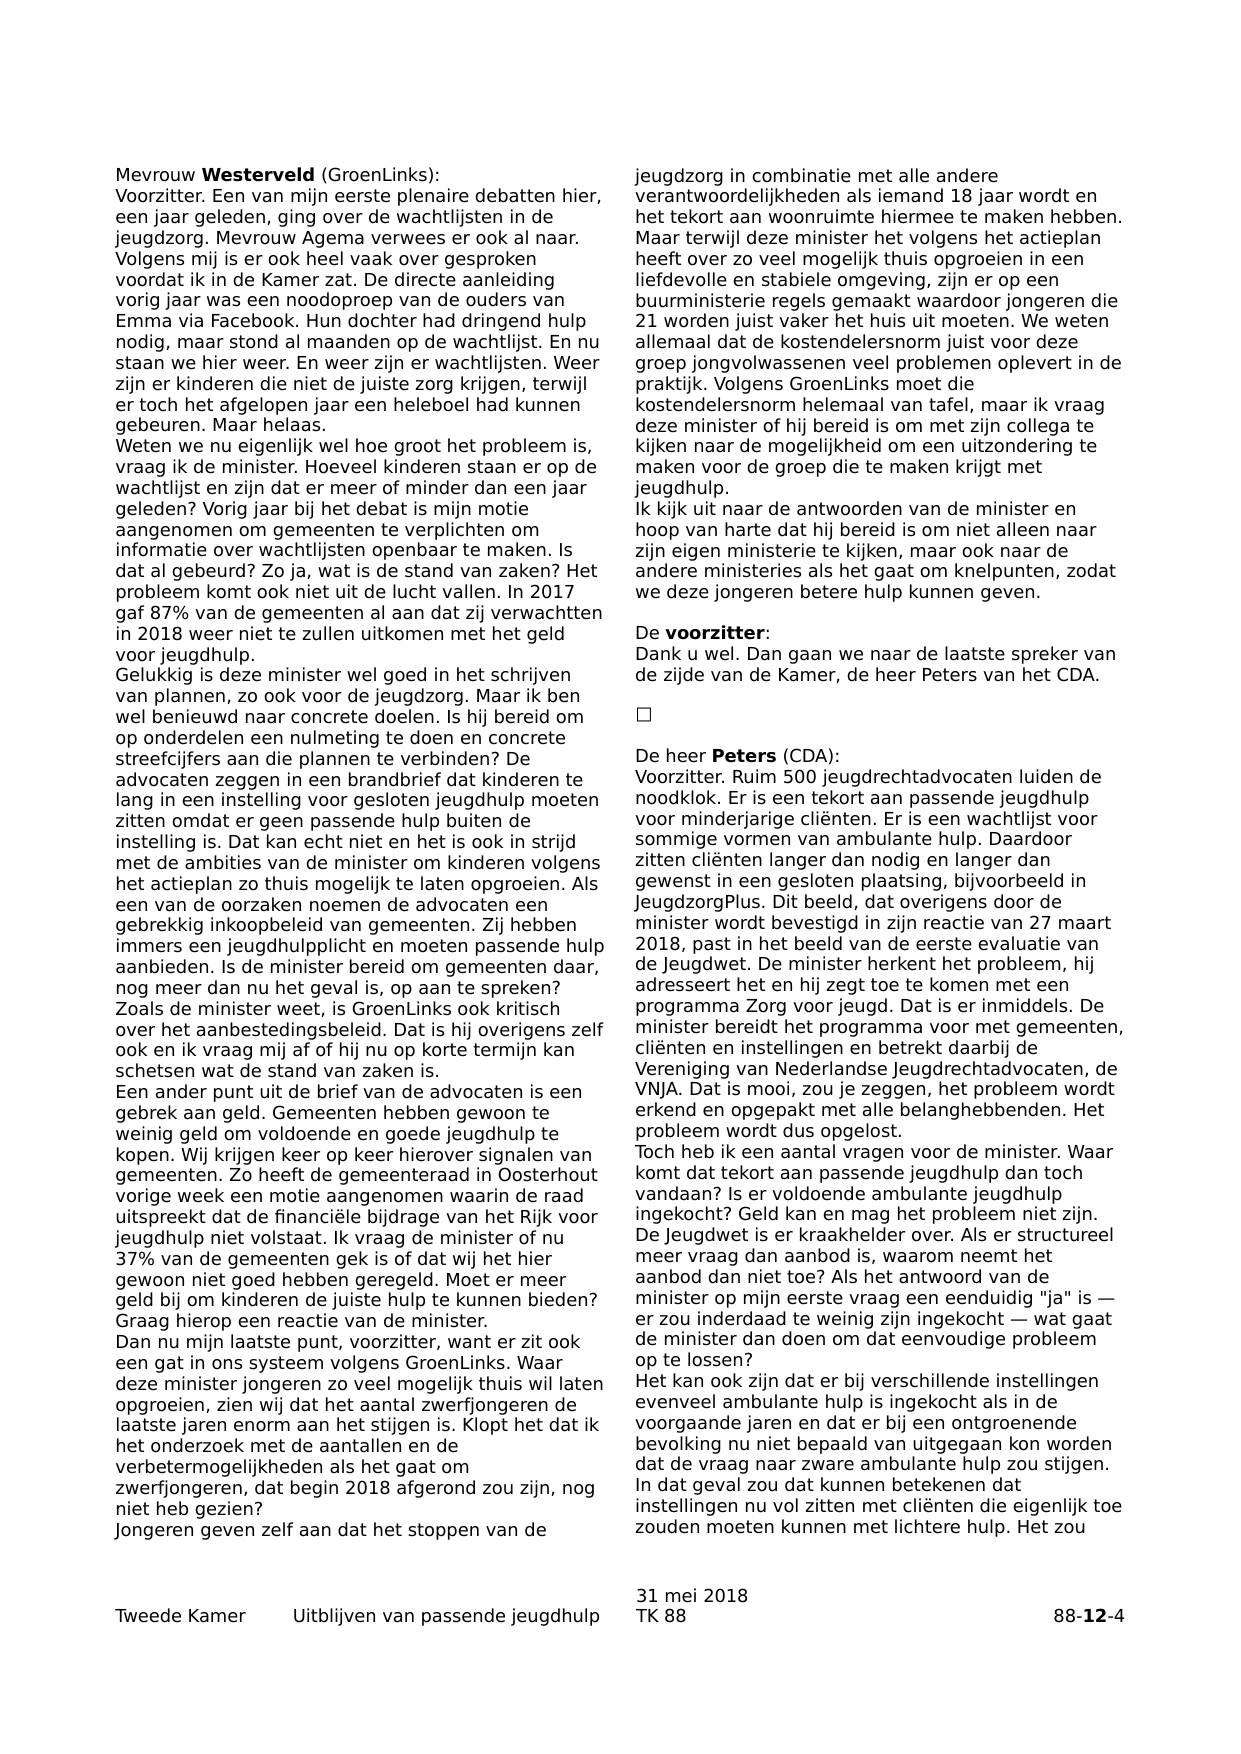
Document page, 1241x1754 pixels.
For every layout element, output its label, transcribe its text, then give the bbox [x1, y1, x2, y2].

text Het kan ook zijn dat er bij verschillende instellingen evenveel ambulante hulp is ingekocht als in de voorgaande jaren en dat er bij een ontgroenende bevolking nu niet bepaald van uitgegaan kon worden dat de vraag naar zware ambulante hulp zou stijgen. In dat geval zou dat kunnen betekenen dat instellingen nu vol zitten met cliënten die eigenlijk toe zouden moeten kunnen met lichtere hulp. Het zou [635, 1371, 1125, 1537]
text Toch heb ik een aantal vragen voor de minister. Waar komt dat tekort aan passende jeugdhulp dan toch vandaan? Is er voldoende ambulante jeugdhulp ingekocht? Geld kan en mag het probleem niet zijn. De Jeugdwet is er kraakhelder over. Als er structureel meer vraag dan aanbod is, waarom neemt het aanbod dan niet toe? Als het antwoord van de minister op mijn eerste vraag een eenduidig "ja" is — er zou inderdaad te weinig zijn ingekocht — wat gaat de minister dan doen om dat eenvoudige probleem op te lossen? [635, 1142, 1125, 1371]
text De heer Peters (CDA): [635, 746, 1125, 767]
text Jongeren geven zelf aan dat het stoppen van de [115, 1519, 605, 1540]
text Mevrouw Westerveld (GroenLinks): [115, 165, 605, 186]
text De voorzitter: [635, 623, 1125, 643]
text Ik kijk uit naar de antwoorden van de minister en hoop van harte dat hij bereid is om niet alleen naar zijn eigen ministerie te kijken, maar ook naar de andere ministeries als het gaat om knelpunten, zodat we deze jongeren betere hulp kunnen geven. [635, 499, 1125, 603]
text Weten we nu eigenlijk wel hoe groot het probleem is, vraag ik de minister. Hoeveel kinderen staan er op de wachtlijst en zijn dat er meer of minder dan een jaar geleden? Vorig jaar bij het debat is mijn motie aangenomen om gemeenten te verplichten om informatie over wachtlijsten openbaar te maken. Is dat al gebeurd? Zo ja, wat is de stand van zaken? Het probleem komt ook niet uit de lucht vallen. In 2017 gaf 87% van de gemeenten al aan dat zij verwachtten in 2018 weer niet te zullen uitkomen met het geld voor jeugdhulp. [115, 436, 605, 665]
text Dan nu mijn laatste punt, voorzitter, want er zit ook een gat in ons systeem volgens GroenLinks. Waar deze minister jongeren zo veel mogelijk thuis wil laten opgroeien, zien wij dat het aantal zwerfjongeren de laatste jaren enorm aan het stijgen is. Klopt het dat ik het onderzoek met de aantallen en de verbetermogelijkheden als het gaat om zwerfjongeren, dat begin 2018 afgerond zou zijn, nog niet heb gezien? [115, 1332, 605, 1519]
text ⬜ [635, 705, 1125, 726]
text Gelukkig is deze minister wel goed in het schrijven van plannen, zo ook voor de jeugdzorg. Maar ik ben wel benieuwd naar concrete doelen. Is hij bereid om op onderdelen een nulmeting te doen en concrete streefcijfers aan die plannen te verbinden? De advocaten zeggen in een brandbrief dat kinderen te lang in een instelling voor gesloten jeugdhulp moeten zitten omdat er geen passende hulp buiten de instelling is. Dat kan echt niet en het is ook in strijd met de ambities van de minister om kinderen volgens het actieplan zo thuis mogelijk te laten opgroeien. Als een van de oorzaken noemen de advocaten een gebrekkig inkoopbeleid van gemeenten. Zij hebben immers een jeugdhulpplicht en moeten passende hulp aanbieden. Is de minister bereid om gemeenten daar, nog meer dan nu het geval is, op aan te spreken? Zoals de minister weet, is GroenLinks ook kritisch over het aanbestedingsbeleid. Dat is hij overigens zelf ook en ik vraag mij af of hij nu op korte termijn kan schetsen wat de stand van zaken is. [115, 665, 605, 1082]
text Een ander punt uit de brief van de advocaten is een gebrek aan geld. Gemeenten hebben gewoon te weinig geld om voldoende en goede jeugdhulp te kopen. Wij krijgen keer op keer hierover signalen van gemeenten. Zo heeft de gemeenteraad in Oosterhout vorige week een motie aangenomen waarin de raad uitspreekt dat de financiële bijdrage van het Rijk voor jeugdhulp niet volstaat. Ik vraag de minister of nu 37% van de gemeenten gek is of dat wij het hier gewoon niet goed hebben geregeld. Moet er meer geld bij om kinderen de juiste hulp te kunnen bieden? Graag hierop een reactie van de minister. [115, 1082, 605, 1332]
text Voorzitter. Een van mijn eerste plenaire debatten hier, een jaar geleden, ging over de wachtlijsten in de jeugdzorg. Mevrouw Agema verwees er ook al naar. Volgens mij is er ook heel vaak over gesproken voordat ik in de Kamer zat. De directe aanleiding vorig jaar was een noodoproep van de ouders van Emma via Facebook. Hun dochter had dringend hulp nodig, maar stond al maanden op de wachtlijst. En nu staan we hier weer. En weer zijn er wachtlijsten. Weer zijn er kinderen die niet de juiste zorg krijgen, terwijl er toch het afgelopen jaar een heleboel had kunnen gebeuren. Maar helaas. [115, 186, 605, 436]
text Dank u wel. Dan gaan we naar de laatste spreker van de zijde van de Kamer, de heer Peters van het CDA. [635, 643, 1125, 685]
text Voorzitter. Ruim 500 jeugdrechtadvocaten luiden de noodklok. Er is een tekort aan passende jeugdhulp voor minderjarige cliënten. Er is een wachtlijst voor sommige vormen van ambulante hulp. Daardoor zitten cliënten langer dan nodig en langer dan gewenst in een gesloten plaatsing, bijvoorbeeld in JeugdzorgPlus. Dit beeld, dat overigens door de minister wordt bevestigd in zijn reactie van 27 maart 2018, past in het beeld van de eerste evaluatie van de Jeugdwet. De minister herkent het probleem, hij adresseert het en hij zegt toe te komen met een programma Zorg voor jeugd. Dat is er inmiddels. De minister bereidt het programma voor met gemeenten, cliënten en instellingen en betrekt daarbij de Vereniging van Nederlandse Jeugdrechtadvocaten, de VNJA. Dat is mooi, zou je zeggen, het probleem wordt erkend en opgepakt met alle belanghebbenden. Het probleem wordt dus opgelost. [635, 767, 1125, 1142]
text jeugdzorg in combinatie met alle andere verantwoordelijkheden als iemand 18 jaar wordt en het tekort aan woonruimte hiermee te maken hebben. Maar terwijl deze minister het volgens het actieplan heeft over zo veel mogelijk thuis opgroeien in een liefdevolle en stabiele omgeving, zijn er op een buurministerie regels gemaakt waardoor jongeren die 21 worden juist vaker het huis uit moeten. We weten allemaal dat de kostendelersnorm juist voor deze groep jongvolwassenen veel problemen oplevert in de praktijk. Volgens GroenLinks moet die kostendelersnorm helemaal van tafel, maar ik vraag deze minister of hij bereid is om met zijn collega te kijken naar de mogelijkheid om een uitzondering te maken voor de groep die te maken krijgt met jeugdhulp. [635, 165, 1125, 499]
